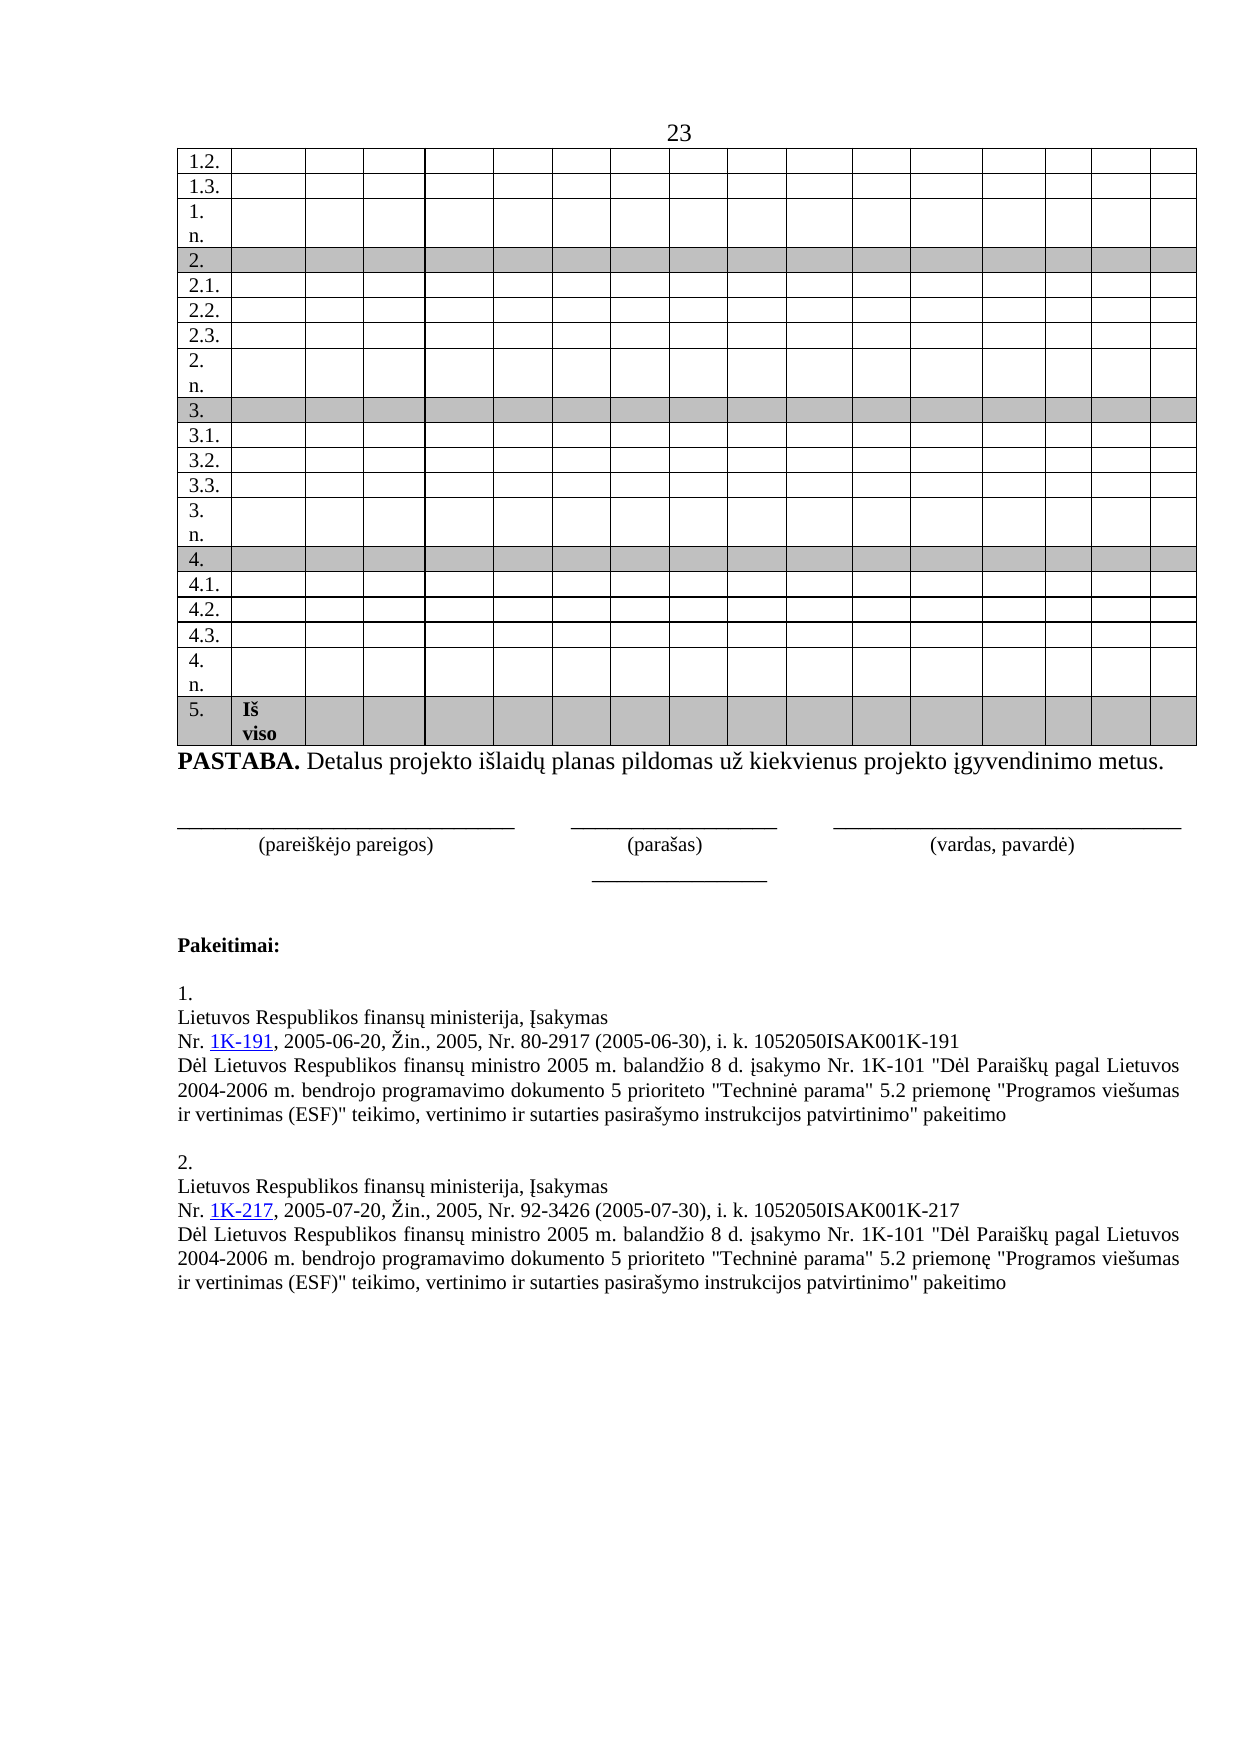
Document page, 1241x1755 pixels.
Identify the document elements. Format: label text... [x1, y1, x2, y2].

table_cell [728, 697, 786, 745]
table_cell [1092, 174, 1150, 198]
table_cell [1092, 273, 1150, 297]
table_cell [911, 273, 982, 297]
table_cell [232, 298, 305, 322]
table_cell [670, 473, 727, 497]
table_cell [853, 423, 910, 447]
table_cell [306, 323, 363, 347]
table_cell [426, 448, 493, 472]
text ______________ [177, 856, 1181, 885]
table_cell [728, 298, 786, 322]
table_cell [611, 448, 669, 472]
table_cell [364, 298, 424, 322]
table_cell [670, 248, 727, 272]
table_cell [553, 697, 610, 745]
table_cell [787, 273, 852, 297]
table_cell [232, 248, 305, 272]
table_cell [553, 199, 610, 247]
table_cell [911, 598, 982, 621]
table_cell [853, 398, 910, 422]
table_cell 3.2. [178, 448, 231, 472]
table_cell [364, 648, 424, 696]
table_cell [494, 298, 552, 322]
table_cell [670, 423, 727, 447]
table_cell [553, 398, 610, 422]
table_cell [426, 273, 493, 297]
table_cell [787, 199, 852, 247]
table_cell [364, 398, 424, 422]
table_cell [853, 298, 910, 322]
table_cell [611, 598, 669, 621]
text Nr. 1K-191, 2005-06-20, Žin., 2005, Nr. 80-2917 (2005-06-30), i. k. 1052050ISAK001K-191 [177, 1029, 1181, 1053]
table_cell [364, 323, 424, 347]
table_cell [364, 273, 424, 297]
table_cell [1151, 423, 1196, 447]
table_cell [232, 273, 305, 297]
table_cell 1.3. [178, 174, 231, 198]
table_cell [1046, 448, 1091, 472]
table_cell [1046, 697, 1091, 745]
table_cell [670, 149, 727, 173]
table_cell [853, 248, 910, 272]
table_cell [787, 298, 852, 322]
table_cell [1151, 174, 1196, 198]
table_cell [306, 498, 363, 546]
table_cell [1151, 473, 1196, 497]
table_cell [1046, 248, 1091, 272]
table_cell [553, 174, 610, 198]
table_cell [364, 473, 424, 497]
table_cell [306, 572, 363, 596]
table_cell [364, 423, 424, 447]
table_cell [911, 648, 982, 696]
table_cell [983, 498, 1045, 546]
table_cell [670, 448, 727, 472]
table_cell [494, 623, 552, 647]
table_cell [1092, 697, 1150, 745]
table_cell [1151, 598, 1196, 621]
table_cell [1092, 398, 1150, 422]
table_cell [853, 174, 910, 198]
table_cell [364, 349, 424, 397]
table_cell [787, 349, 852, 397]
table_cell [787, 473, 852, 497]
table_cell [611, 623, 669, 647]
table_cell 4.2. [178, 598, 231, 621]
table_cell [426, 323, 493, 347]
table_cell [787, 398, 852, 422]
table_cell [232, 149, 305, 173]
table_cell [232, 623, 305, 647]
table_cell [426, 149, 493, 173]
table_cell 2.1. [178, 273, 231, 297]
table_cell [494, 547, 552, 571]
table_cell [426, 598, 493, 621]
table_cell [364, 498, 424, 546]
table_cell [364, 623, 424, 647]
table_cell [670, 498, 727, 546]
table_cell [1046, 323, 1091, 347]
text Lietuvos Respublikos finansų ministerija, Įsakymas [177, 1174, 1181, 1198]
table_cell [983, 598, 1045, 621]
table_cell [1092, 648, 1150, 696]
table_cell [787, 572, 852, 596]
table_cell [728, 547, 786, 571]
table_cell [728, 498, 786, 546]
table_cell [553, 423, 610, 447]
table_cell [1092, 298, 1150, 322]
table_cell [364, 199, 424, 247]
table_cell [853, 349, 910, 397]
table_cell [426, 547, 493, 571]
table_cell [853, 598, 910, 621]
table_cell [1151, 697, 1196, 745]
table_cell [611, 149, 669, 173]
table_cell [853, 572, 910, 596]
table_cell [853, 149, 910, 173]
table_cell [1046, 349, 1091, 397]
table_cell [787, 448, 852, 472]
text (pareiškėjo pareigos) (parašas) (vardas, pavardė) [177, 832, 1181, 856]
table_cell [1046, 149, 1091, 173]
table_cell [494, 248, 552, 272]
table_cell [1046, 398, 1091, 422]
table_cell [306, 473, 363, 497]
table_cell [1092, 598, 1150, 621]
table_cell [1092, 199, 1150, 247]
table_cell [787, 623, 852, 647]
table_cell [426, 298, 493, 322]
table_cell [232, 174, 305, 198]
table_cell [306, 598, 363, 621]
table_cell [911, 547, 982, 571]
table_cell [426, 473, 493, 497]
table_cell [728, 248, 786, 272]
table_cell [306, 423, 363, 447]
table_cell [1151, 298, 1196, 322]
table_cell [911, 448, 982, 472]
table_cell [728, 448, 786, 472]
table_cell [1151, 623, 1196, 647]
table_cell [306, 398, 363, 422]
table_cell [853, 648, 910, 696]
table_cell [306, 298, 363, 322]
table_cell [553, 623, 610, 647]
table_cell [787, 498, 852, 546]
table_cell [426, 697, 493, 745]
table_cell [426, 199, 493, 247]
table_cell [494, 448, 552, 472]
table_cell [494, 473, 552, 497]
table_cell [1046, 273, 1091, 297]
table_cell [611, 697, 669, 745]
table_cell [983, 623, 1045, 647]
table_cell [611, 473, 669, 497]
table_cell [553, 248, 610, 272]
table_cell [494, 199, 552, 247]
table_cell [364, 598, 424, 621]
table_cell [553, 323, 610, 347]
table_cell [553, 547, 610, 571]
table_cell [670, 199, 727, 247]
table_cell [911, 149, 982, 173]
table_cell [306, 248, 363, 272]
table_cell [1151, 547, 1196, 571]
table_cell Iš viso [232, 697, 305, 745]
table_cell [1046, 298, 1091, 322]
table_cell [426, 248, 493, 272]
table_cell [983, 248, 1045, 272]
table_cell [787, 648, 852, 696]
table_cell 2.2. [178, 298, 231, 322]
table_cell [306, 349, 363, 397]
table_cell [232, 498, 305, 546]
table_cell [1151, 398, 1196, 422]
table_cell [670, 398, 727, 422]
table_cell [364, 697, 424, 745]
table_cell [232, 423, 305, 447]
table_cell [611, 349, 669, 397]
table_cell [728, 623, 786, 647]
table_cell [1092, 473, 1150, 497]
table_cell [426, 623, 493, 647]
table_cell [983, 697, 1045, 745]
table_cell [670, 547, 727, 571]
table_cell [426, 349, 493, 397]
table_cell [1046, 547, 1091, 571]
table_cell [728, 423, 786, 447]
table_cell [983, 572, 1045, 596]
table_cell [306, 448, 363, 472]
table_cell [983, 149, 1045, 173]
table_cell [494, 149, 552, 173]
table_cell [787, 598, 852, 621]
table_cell [1151, 149, 1196, 173]
table_cell [983, 323, 1045, 347]
table_cell 4.1. [178, 572, 231, 596]
table_cell [911, 623, 982, 647]
table_cell [494, 398, 552, 422]
table_cell [611, 572, 669, 596]
table_cell [911, 697, 982, 745]
table_cell [232, 349, 305, 397]
table_cell [983, 174, 1045, 198]
table_cell 3.1. [178, 423, 231, 447]
table_cell [728, 149, 786, 173]
table_cell [611, 298, 669, 322]
table_cell [853, 547, 910, 571]
table_cell [553, 572, 610, 596]
table_cell [728, 273, 786, 297]
table_cell [306, 273, 363, 297]
table_cell [728, 349, 786, 397]
table_cell [553, 598, 610, 621]
table_cell [364, 248, 424, 272]
table_cell [1046, 498, 1091, 546]
table_cell [983, 199, 1045, 247]
table_cell [494, 648, 552, 696]
text Lietuvos Respublikos finansų ministerija, Įsakymas [177, 1005, 1181, 1029]
table_cell [426, 648, 493, 696]
table_cell 4. n. [178, 648, 231, 696]
table_cell 3. n. [178, 498, 231, 546]
table_cell [911, 174, 982, 198]
table_cell [494, 174, 552, 198]
table_cell [611, 648, 669, 696]
table_cell [670, 174, 727, 198]
table_cell [232, 199, 305, 247]
table_cell [1046, 598, 1091, 621]
table_cell [1092, 572, 1150, 596]
table_cell 2. [178, 248, 231, 272]
table_cell [670, 598, 727, 621]
table_cell [364, 572, 424, 596]
table_cell [728, 572, 786, 596]
text 1. [177, 981, 1181, 1005]
table_cell [1151, 199, 1196, 247]
text Dėl Lietuvos Respublikos finansų ministro 2005 m. balandžio 8 d. įsakymo Nr. 1K-101 "Dėl Paraiškų pagal Lietuvos 2004-2006 m. bendrojo programavimo dokumento 5 prioriteto "Techninė parama" 5.2 priemonę "Programos viešumas ir vertinimas (ESF)" teikimo, vertinimo ir sutarties pasirašymo instrukcijos patvirtinimo" pakeitimo [177, 1053, 1181, 1126]
table_cell [728, 174, 786, 198]
table_cell [553, 298, 610, 322]
table_cell [787, 248, 852, 272]
table_cell [670, 572, 727, 596]
table_cell [553, 498, 610, 546]
table_cell [670, 323, 727, 347]
table_cell [1151, 248, 1196, 272]
table_cell 1.2. [178, 149, 231, 173]
table_cell [306, 547, 363, 571]
table_cell [232, 572, 305, 596]
table_cell [426, 572, 493, 596]
table_cell [611, 199, 669, 247]
text PASTABA. Detalus projekto išlaidų planas pildomas už kiekvienus projekto įgyvendinimo metus. [177, 746, 1181, 775]
table_cell [306, 697, 363, 745]
table_cell [364, 547, 424, 571]
table_cell [306, 174, 363, 198]
table_cell 3. [178, 398, 231, 422]
table_cell [983, 423, 1045, 447]
table_cell [983, 448, 1045, 472]
table_cell 4.3. [178, 623, 231, 647]
table_cell [983, 547, 1045, 571]
table_cell [728, 598, 786, 621]
table_cell [232, 323, 305, 347]
table_cell [553, 273, 610, 297]
table_cell [364, 149, 424, 173]
table_cell [1046, 423, 1091, 447]
table_cell [232, 398, 305, 422]
table_cell [232, 448, 305, 472]
table_cell [1092, 498, 1150, 546]
table_cell [911, 298, 982, 322]
table_cell [611, 174, 669, 198]
table_cell [364, 174, 424, 198]
table_cell [1092, 623, 1150, 647]
table_cell [611, 498, 669, 546]
table_cell [1046, 174, 1091, 198]
table_cell [611, 423, 669, 447]
table_cell [426, 498, 493, 546]
table_cell [426, 174, 493, 198]
table_cell [1092, 423, 1150, 447]
table_cell [911, 498, 982, 546]
table_cell [494, 349, 552, 397]
table_cell [426, 423, 493, 447]
table_cell [1092, 323, 1150, 347]
table_cell [911, 572, 982, 596]
table_cell 3.3. [178, 473, 231, 497]
table_cell [983, 398, 1045, 422]
table_cell [853, 323, 910, 347]
table_cell 5. [178, 697, 231, 745]
table_cell [1092, 149, 1150, 173]
table_cell [670, 623, 727, 647]
table_cell [911, 473, 982, 497]
table_cell [670, 298, 727, 322]
table_cell [494, 423, 552, 447]
table_cell [983, 298, 1045, 322]
text Pakeitimai: [177, 933, 1181, 957]
table_cell [426, 398, 493, 422]
table_cell [611, 273, 669, 297]
table_cell [553, 149, 610, 173]
table_cell [911, 323, 982, 347]
table_cell [494, 323, 552, 347]
table_cell [611, 323, 669, 347]
table_cell [1151, 572, 1196, 596]
table_cell [306, 623, 363, 647]
table_cell [1046, 572, 1091, 596]
table_cell [1151, 498, 1196, 546]
table_cell [232, 473, 305, 497]
table_cell [853, 498, 910, 546]
table_cell [787, 323, 852, 347]
table_cell [983, 349, 1045, 397]
table_cell [306, 199, 363, 247]
table_cell [553, 473, 610, 497]
table_cell [853, 448, 910, 472]
table_cell [728, 473, 786, 497]
table_cell [728, 648, 786, 696]
table_cell [728, 398, 786, 422]
table_cell [611, 248, 669, 272]
table_cell [364, 448, 424, 472]
table_cell 1. n. [178, 199, 231, 247]
table_cell [1151, 648, 1196, 696]
table_cell 2. n. [178, 349, 231, 397]
table_cell [232, 547, 305, 571]
table_cell [494, 697, 552, 745]
table_cell [670, 273, 727, 297]
table_cell [1092, 547, 1150, 571]
table_cell [232, 598, 305, 621]
table_cell [232, 648, 305, 696]
table_cell [670, 349, 727, 397]
table_cell [494, 572, 552, 596]
table_cell [1151, 349, 1196, 397]
table_cell [1151, 448, 1196, 472]
table_cell [306, 149, 363, 173]
table_cell [853, 623, 910, 647]
text Nr. 1K-217, 2005-07-20, Žin., 2005, Nr. 92-3426 (2005-07-30), i. k. 1052050ISAK001K-217 [177, 1198, 1181, 1222]
table_cell [787, 547, 852, 571]
table_cell [1092, 349, 1150, 397]
table_cell [1092, 448, 1150, 472]
table_cell [983, 273, 1045, 297]
table_cell [494, 273, 552, 297]
table_cell [1046, 623, 1091, 647]
table_cell [787, 149, 852, 173]
table_cell [787, 174, 852, 198]
table_cell [670, 697, 727, 745]
table_cell [1151, 273, 1196, 297]
table_cell [1046, 648, 1091, 696]
table_cell [494, 598, 552, 621]
table_cell [911, 423, 982, 447]
table_cell [911, 398, 982, 422]
table_cell [1046, 199, 1091, 247]
table_cell [494, 498, 552, 546]
table_cell [611, 398, 669, 422]
table_cell [1151, 323, 1196, 347]
text Dėl Lietuvos Respublikos finansų ministro 2005 m. balandžio 8 d. įsakymo Nr. 1K-101 "Dėl Paraiškų pagal Lietuvos 2004-2006 m. bendrojo programavimo dokumento 5 prioriteto "Techninė parama" 5.2 priemonę "Programos viešumas ir vertinimas (ESF)" teikimo, vertinimo ir sutarties pasirašymo instrukcijos patvirtinimo" pakeitimo [177, 1222, 1181, 1294]
table_cell [911, 349, 982, 397]
table_cell [1046, 473, 1091, 497]
table_cell [853, 697, 910, 745]
table_cell [853, 473, 910, 497]
table_cell [853, 199, 910, 247]
table_cell 2.3. [178, 323, 231, 347]
table_cell [911, 199, 982, 247]
table_cell [728, 323, 786, 347]
table_cell 4. [178, 547, 231, 571]
table_cell [728, 199, 786, 247]
table_cell [670, 648, 727, 696]
table_cell [911, 248, 982, 272]
table_cell [611, 547, 669, 571]
table_cell [553, 349, 610, 397]
table_cell [787, 697, 852, 745]
table_cell [553, 448, 610, 472]
table_cell [306, 648, 363, 696]
table_cell [787, 423, 852, 447]
table_cell [1092, 248, 1150, 272]
table_cell [983, 648, 1045, 696]
table_cell [553, 648, 610, 696]
table_cell [983, 473, 1045, 497]
text 2. [177, 1150, 1181, 1174]
table_cell [853, 273, 910, 297]
